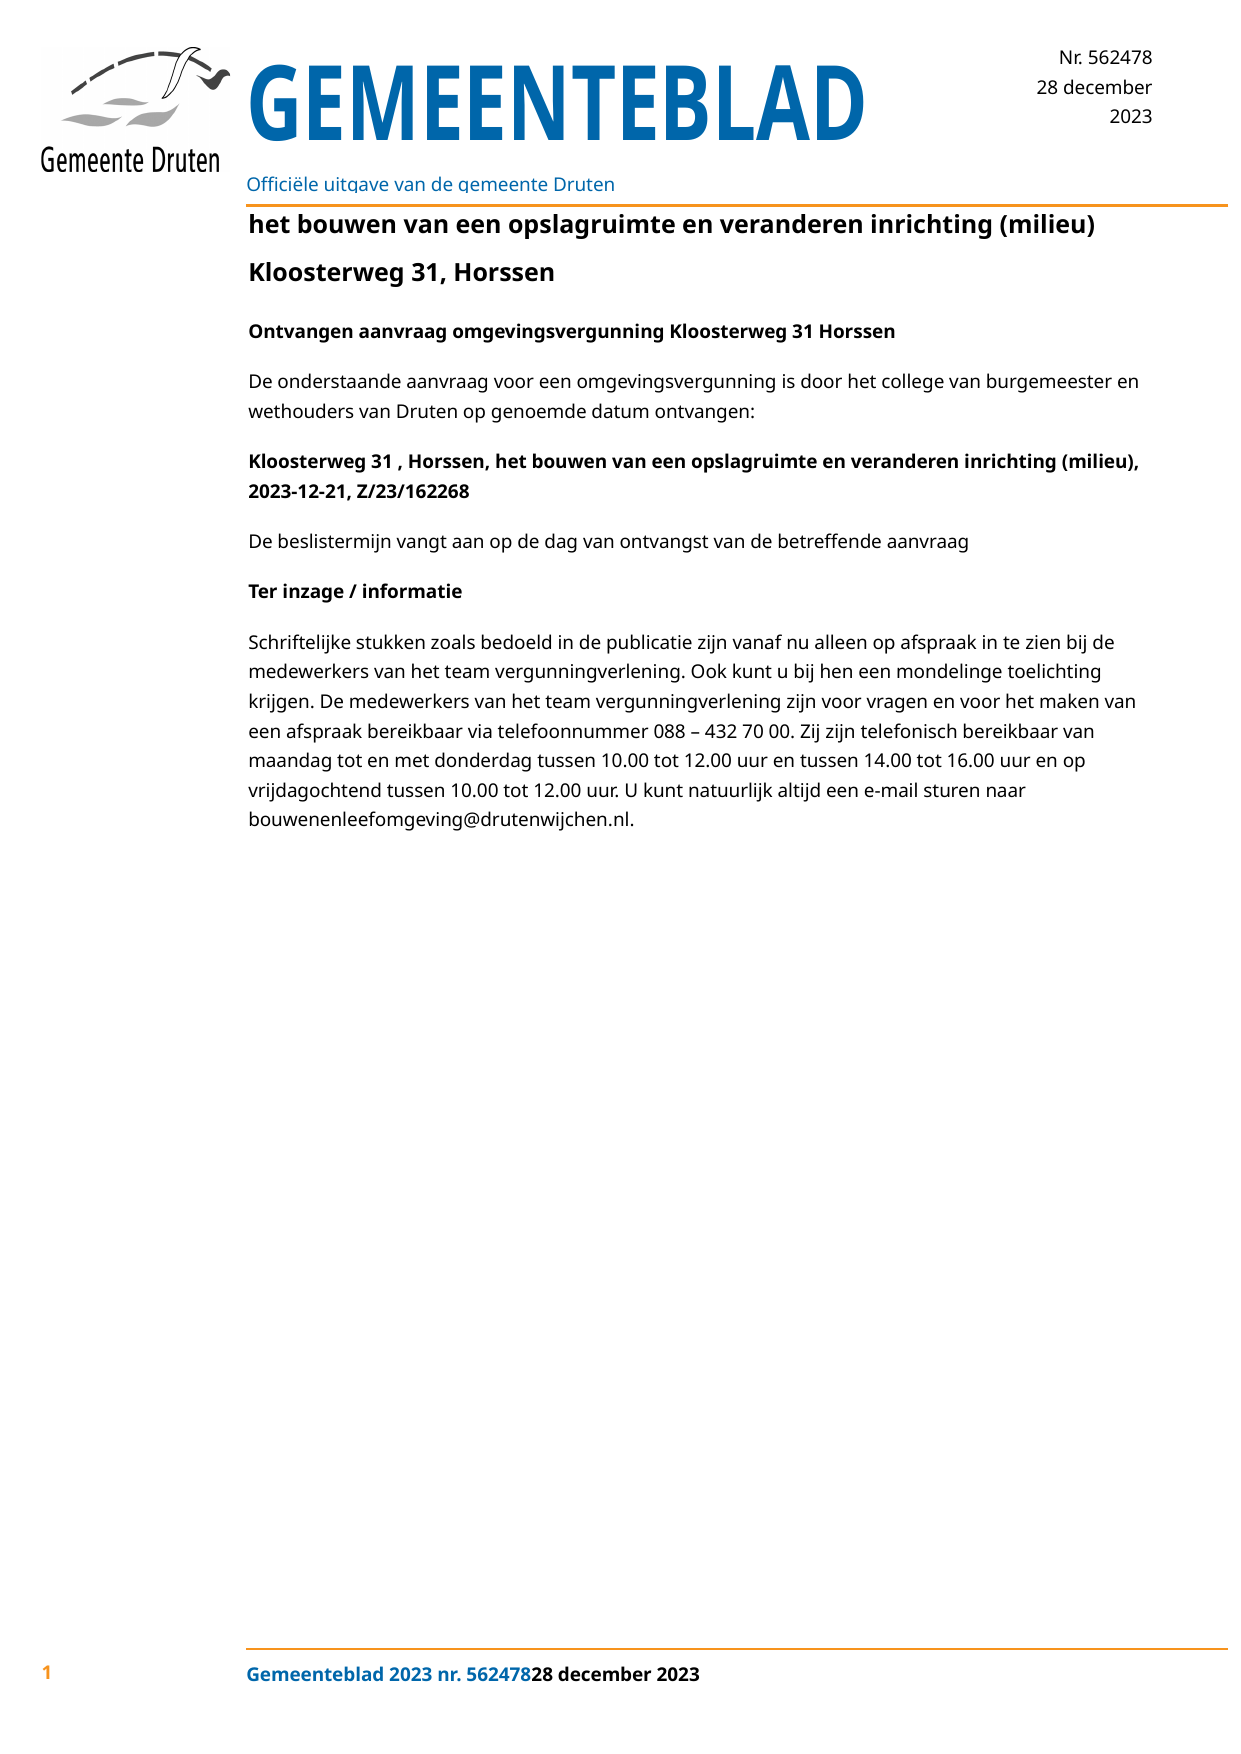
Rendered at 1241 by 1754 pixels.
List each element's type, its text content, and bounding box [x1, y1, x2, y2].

text De beslistermijn vangt aan op de dag van ontvangst van de betreffende aanvraag [248, 528, 1152, 554]
text Kloosterweg 31 , Horssen, het bouwen van een opslagruimte en veranderen inrichting (milieu), 2023-12-21, Z/23/162268 [248, 448, 1152, 504]
text Schriftelijke stukken zoals bedoeld in de publicatie zijn vanaf nu alleen op afspraak in te zien bij de medewerkers van het team vergunningverlening. Ook kunt u bij hen een mondelinge toelichting krijgen. De medewerkers van het team vergunningverlening zijn voor vragen en voor het maken van een afspraak bereikbaar via telefoonnummer 088 – 432 70 00. Zij zijn telefonisch bereikbaar van maandag tot en met donderdag tussen 10.00 tot 12.00 uur en tussen 14.00 tot 16.00 uur en op vrijdagochtend tussen 10.00 tot 12.00 uur. U kunt natuurlijk altijd een e-mail sturen naar bouwenenleefomgeving@drutenwijchen.nl. [248, 629, 1152, 832]
text De onderstaande aanvraag voor een omgevingsvergunning is door het college van burgemeester en wethouders van Druten op genoemde datum ontvangen: [248, 368, 1152, 424]
picture [41, 47, 231, 172]
text Ter inzage / informatie [248, 579, 1152, 604]
text Ontvangen aanvraag omgevingsvergunning Kloosterweg 31 Horssen [248, 318, 1152, 344]
text het bouwen van een opslagruimte en veranderen inrichting (milieu) Kloosterweg 31, Horssen [248, 207, 1152, 288]
